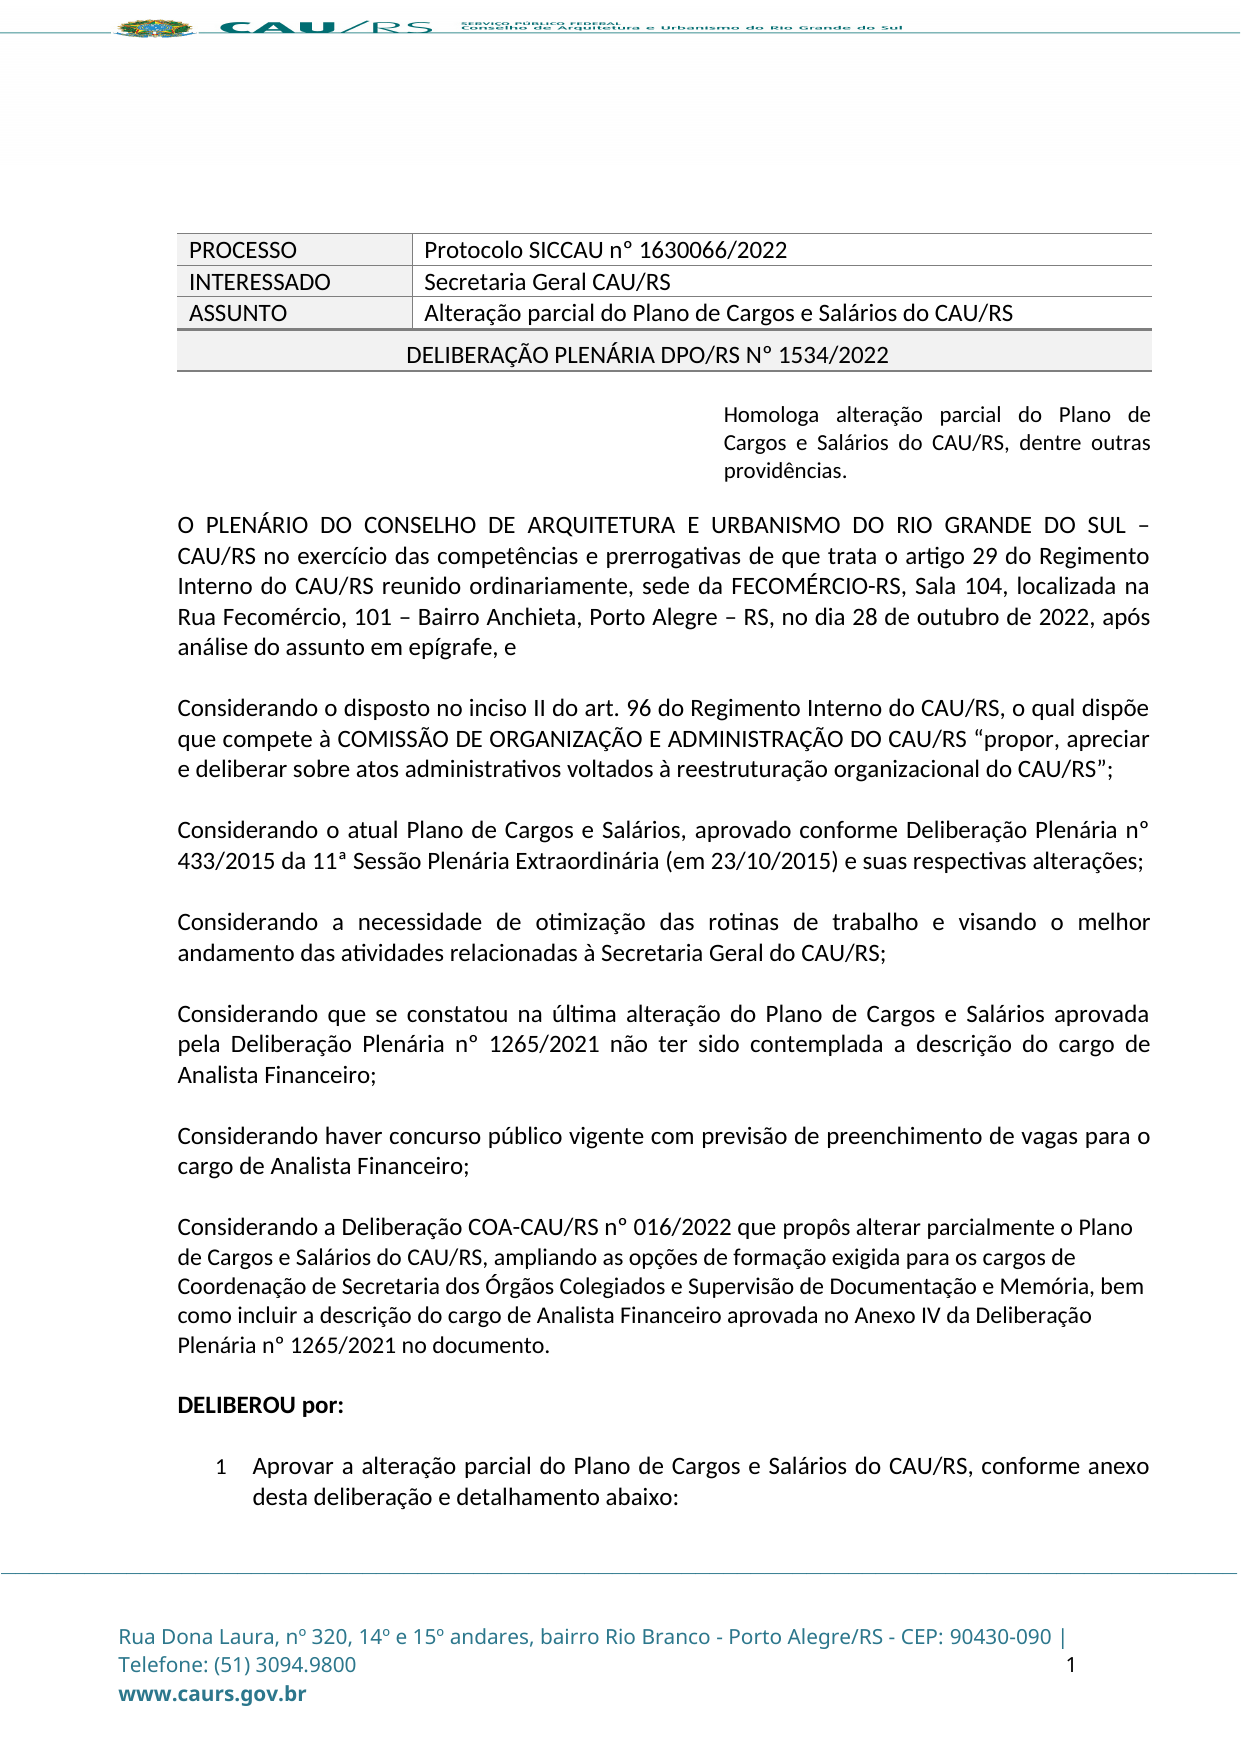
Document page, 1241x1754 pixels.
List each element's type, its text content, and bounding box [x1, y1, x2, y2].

list Aprovar a alteração parcial do Plano de Cargos e Salários do CAU/RS, conforme anexo desta deliberação e detalhamento abaixo: [215, 1451, 1152, 1512]
text Considerando o atual Plano de Cargos e Salários, aprovado conforme Deliberação Plenária nº 433/2015 da 11ª Sessão Plenária Extraordinária (em 23/10/2015) e suas respectivas alterações; [177, 814, 1152, 876]
text Considerando que se constatou na última alteração do Plano de Cargos e Salários aprovada pela Deliberação Plenária nº 1265/2021 não ter sido contemplada a descrição do cargo de Analista Financeiro; [177, 998, 1152, 1089]
text Considerando a Deliberação COA-CAU/RS nº 016/2022 que propôs alterar parcialmente o Plano de Cargos e Salários do CAU/RS, ampliando as opções de formação exigida para os cargos de Coordenação de Secretaria dos Órgãos Colegiados e Supervisão de Documentação e Memória, bem como incluir a descrição do cargo de Analista Financeiro aprovada no Anexo IV da Deliberação Plenária nº 1265/2021 no documento. [177, 1211, 1152, 1359]
table_cell Alteração parcial do Plano de Cargos e Salários do CAU/RS [413, 297, 1152, 328]
table_cell ASSUNTO [177, 297, 412, 328]
text Considerando haver concurso público vigente com previsão de preenchimento de vagas para o cargo de Analista Financeiro; [177, 1120, 1152, 1181]
text Considerando o disposto no inciso II do art. 96 do Regimento Interno do CAU/RS, o qual dispõe que compete à COMISSÃO DE ORGANIZAÇÃO E ADMINISTRAÇÃO DO CAU/RS “propor, apreciar e deliberar sobre atos administrativos voltados à reestruturação organizacional do CAU/RS”; [177, 692, 1152, 784]
text DELIBERAÇÃO PLENÁRIA DPO/RS Nº 1534/2022 [177, 331, 1152, 370]
text Considerando a necessidade de otimização das rotinas de trabalho e visando o melhor andamento das atividades relacionadas à Secretaria Geral do CAU/RS; [177, 906, 1152, 967]
text O PLENÁRIO DO CONSELHO DE ARQUITETURA E URBANISMO DO RIO GRANDE DO SUL – CAU/RS no exercício das competências e prerrogativas de que trata o artigo 29 do Regimento Interno do CAU/RS reunido ordinariamente, sede da FECOMÉRCIO-RS, Sala 104, localizada na Rua Fecomércio, 101 – Bairro Anchieta, Porto Alegre – RS, no dia 28 de outubro de 2022, após análise do assunto em epígrafe, e [177, 509, 1152, 662]
table_header PROCESSO [177, 234, 412, 265]
text DELIBEROU por: [177, 1389, 1152, 1420]
table_header Protocolo SICCAU nº 1630066/2022 [413, 234, 1152, 265]
table_cell INTERESSADO [177, 266, 412, 296]
text Homologa alteração parcial do Plano de Cargos e Salários do CAU/RS, dentre outras providências. [723, 400, 1152, 484]
table_cell Secretaria Geral CAU/RS [413, 266, 1152, 296]
